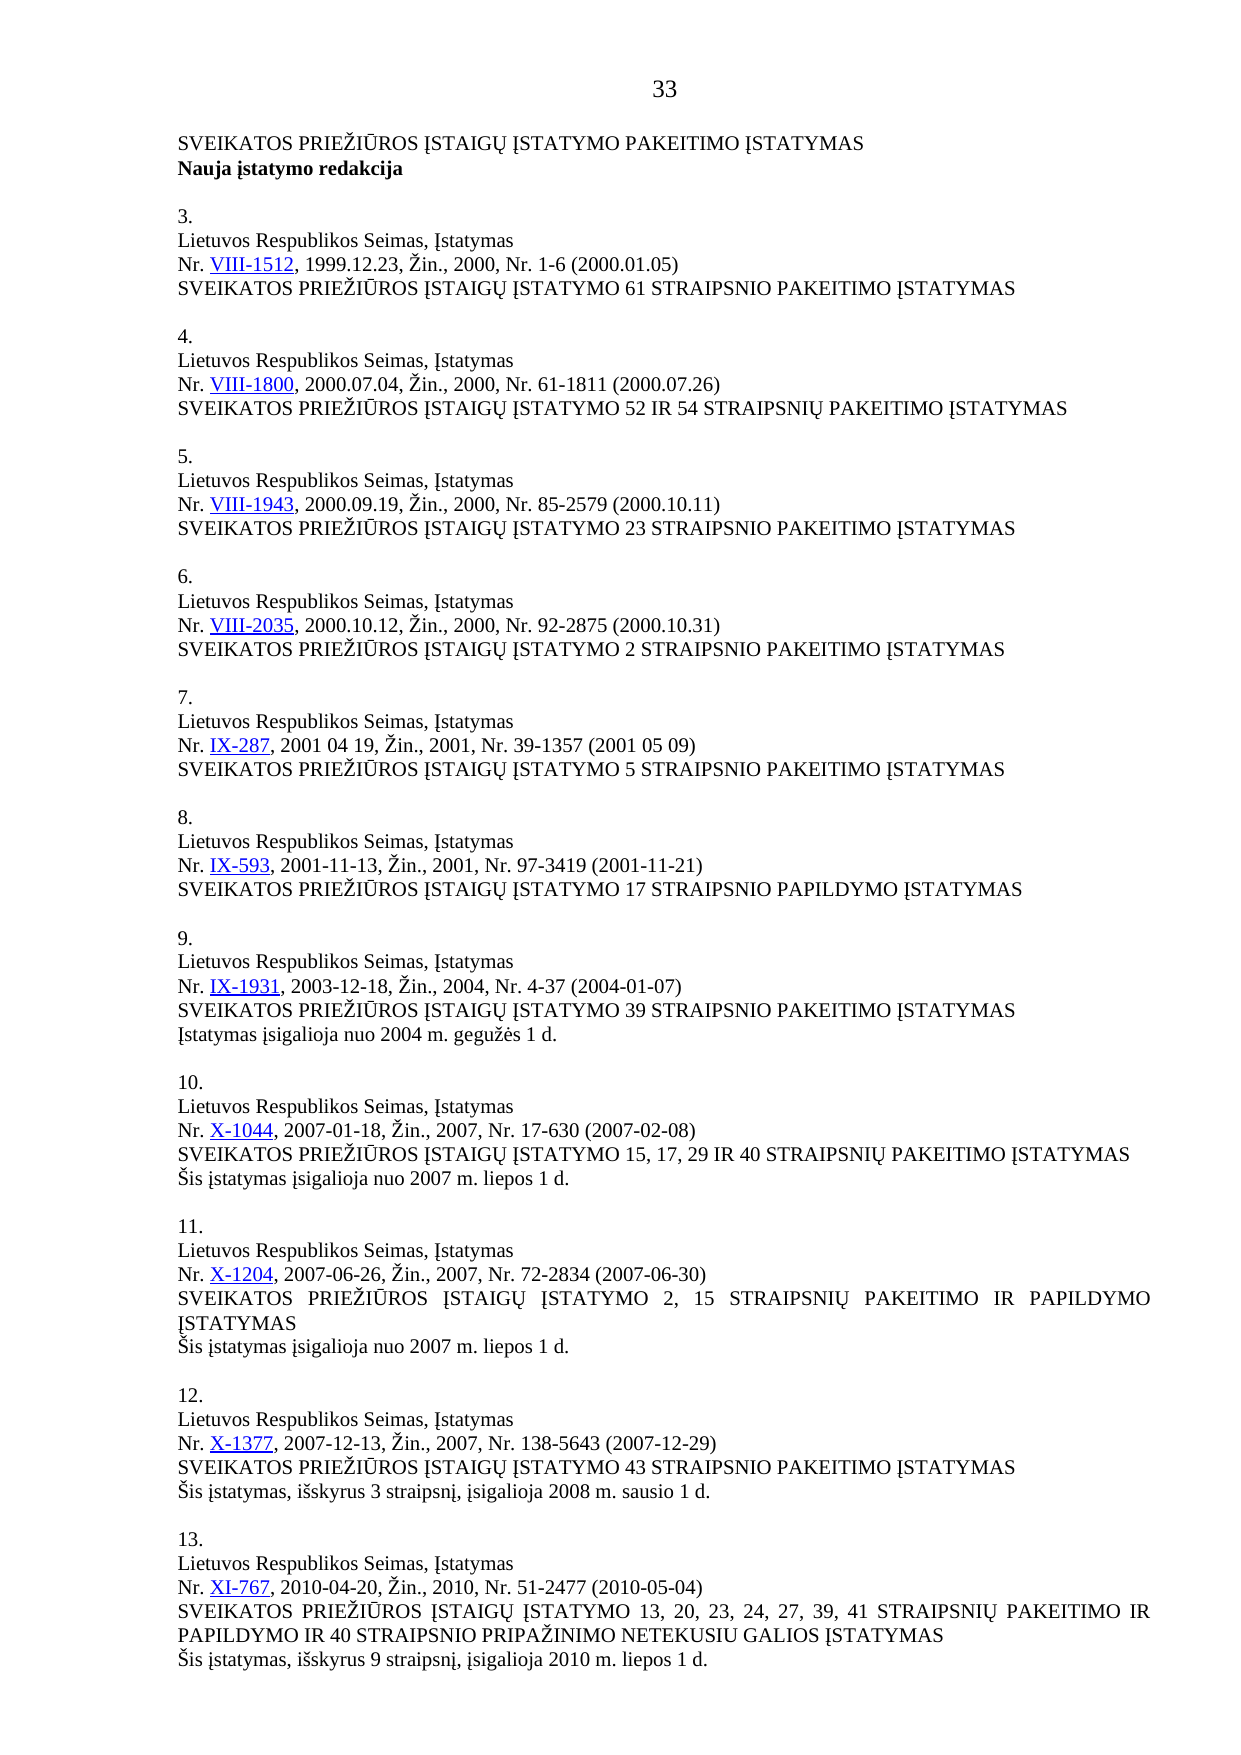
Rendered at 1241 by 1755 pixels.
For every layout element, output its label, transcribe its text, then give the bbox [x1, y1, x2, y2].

text 10. [177, 1070, 1152, 1094]
text Nr. X-1044, 2007-01-18, Žin., 2007, Nr. 17-630 (2007-02-08) [177, 1118, 1152, 1142]
text 7. [177, 685, 1152, 709]
text Lietuvos Respublikos Seimas, Įstatymas [177, 1551, 1152, 1575]
text Įstatymas įsigalioja nuo 2004 m. gegužės 1 d. [177, 1022, 1152, 1046]
text Lietuvos Respublikos Seimas, Įstatymas [177, 588, 1152, 613]
text Nr. X-1377, 2007-12-13, Žin., 2007, Nr. 138-5643 (2007-12-29) [177, 1431, 1152, 1455]
text SVEIKATOS PRIEŽIŪROS ĮSTAIGŲ ĮSTATYMO 39 STRAIPSNIO PAKEITIMO ĮSTATYMAS [177, 998, 1152, 1022]
text 13. [177, 1527, 1152, 1551]
text 11. [177, 1214, 1152, 1238]
text Nr. IX-593, 2001-11-13, Žin., 2001, Nr. 97-3419 (2001-11-21) [177, 853, 1152, 877]
text 12. [177, 1383, 1152, 1407]
text 6. [177, 564, 1152, 588]
text SVEIKATOS PRIEŽIŪROS ĮSTAIGŲ ĮSTATYMO 43 STRAIPSNIO PAKEITIMO ĮSTATYMAS [177, 1455, 1152, 1479]
text Nr. VIII-1943, 2000.09.19, Žin., 2000, Nr. 85-2579 (2000.10.11) [177, 492, 1152, 516]
text Šis įstatymas įsigalioja nuo 2007 m. liepos 1 d. [177, 1334, 1152, 1358]
text SVEIKATOS PRIEŽIŪROS ĮSTAIGŲ ĮSTATYMO 2 STRAIPSNIO PAKEITIMO ĮSTATYMAS [177, 637, 1152, 661]
text 4. [177, 324, 1152, 348]
text Nr. VIII-1512, 1999.12.23, Žin., 2000, Nr. 1-6 (2000.01.05) [177, 252, 1152, 276]
text SVEIKATOS PRIEŽIŪROS ĮSTAIGŲ ĮSTATYMO 17 STRAIPSNIO PAPILDYMO ĮSTATYMAS [177, 877, 1152, 901]
text SVEIKATOS PRIEŽIŪROS ĮSTAIGŲ ĮSTATYMO 2, 15 STRAIPSNIŲ PAKEITIMO IR PAPILDYMO ĮSTATYMAS [177, 1286, 1152, 1334]
text 5. [177, 444, 1152, 468]
text Lietuvos Respublikos Seimas, Įstatymas [177, 1238, 1152, 1262]
text Lietuvos Respublikos Seimas, Įstatymas [177, 468, 1152, 492]
text SVEIKATOS PRIEŽIŪROS ĮSTAIGŲ ĮSTATYMO PAKEITIMO ĮSTATYMAS [177, 131, 1152, 155]
text Lietuvos Respublikos Seimas, Įstatymas [177, 228, 1152, 252]
text Nr. X-1204, 2007-06-26, Žin., 2007, Nr. 72-2834 (2007-06-30) [177, 1262, 1152, 1286]
text 8. [177, 805, 1152, 829]
text Šis įstatymas, išskyrus 9 straipsnį, įsigalioja 2010 m. liepos 1 d. [177, 1647, 1152, 1671]
text Nauja įstatymo redakcija [177, 155, 1152, 179]
text Šis įstatymas, išskyrus 3 straipsnį, įsigalioja 2008 m. sausio 1 d. [177, 1479, 1152, 1503]
text Lietuvos Respublikos Seimas, Įstatymas [177, 709, 1152, 733]
text SVEIKATOS PRIEŽIŪROS ĮSTAIGŲ ĮSTATYMO 23 STRAIPSNIO PAKEITIMO ĮSTATYMAS [177, 516, 1152, 540]
text SVEIKATOS PRIEŽIŪROS ĮSTAIGŲ ĮSTATYMO 5 STRAIPSNIO PAKEITIMO ĮSTATYMAS [177, 757, 1152, 781]
text Nr. IX-1931, 2003-12-18, Žin., 2004, Nr. 4-37 (2004-01-07) [177, 973, 1152, 998]
text Nr. IX-287, 2001 04 19, Žin., 2001, Nr. 39-1357 (2001 05 09) [177, 733, 1152, 757]
text Nr. VIII-2035, 2000.10.12, Žin., 2000, Nr. 92-2875 (2000.10.31) [177, 613, 1152, 637]
text Lietuvos Respublikos Seimas, Įstatymas [177, 348, 1152, 372]
text Lietuvos Respublikos Seimas, Įstatymas [177, 949, 1152, 973]
text Nr. XI-767, 2010-04-20, Žin., 2010, Nr. 51-2477 (2010-05-04) [177, 1575, 1152, 1599]
text Lietuvos Respublikos Seimas, Įstatymas [177, 1094, 1152, 1118]
text SVEIKATOS PRIEŽIŪROS ĮSTAIGŲ ĮSTATYMO 15, 17, 29 IR 40 STRAIPSNIŲ PAKEITIMO ĮSTATYMAS [177, 1142, 1152, 1166]
text SVEIKATOS PRIEŽIŪROS ĮSTAIGŲ ĮSTATYMO 61 STRAIPSNIO PAKEITIMO ĮSTATYMAS [177, 276, 1152, 300]
text 9. [177, 925, 1152, 949]
text SVEIKATOS PRIEŽIŪROS ĮSTAIGŲ ĮSTATYMO 52 IR 54 STRAIPSNIŲ PAKEITIMO ĮSTATYMAS [177, 396, 1152, 420]
text Lietuvos Respublikos Seimas, Įstatymas [177, 1407, 1152, 1431]
text Šis įstatymas įsigalioja nuo 2007 m. liepos 1 d. [177, 1166, 1152, 1190]
text Nr. VIII-1800, 2000.07.04, Žin., 2000, Nr. 61-1811 (2000.07.26) [177, 372, 1152, 396]
text Lietuvos Respublikos Seimas, Įstatymas [177, 829, 1152, 853]
text 3. [177, 203, 1152, 228]
text SVEIKATOS PRIEŽIŪROS ĮSTAIGŲ ĮSTATYMO 13, 20, 23, 24, 27, 39, 41 STRAIPSNIŲ PAKEITIMO IR PAPILDYMO IR 40 STRAIPSNIO PRIPAŽINIMO NETEKUSIU GALIOS ĮSTATYMAS [177, 1599, 1152, 1647]
